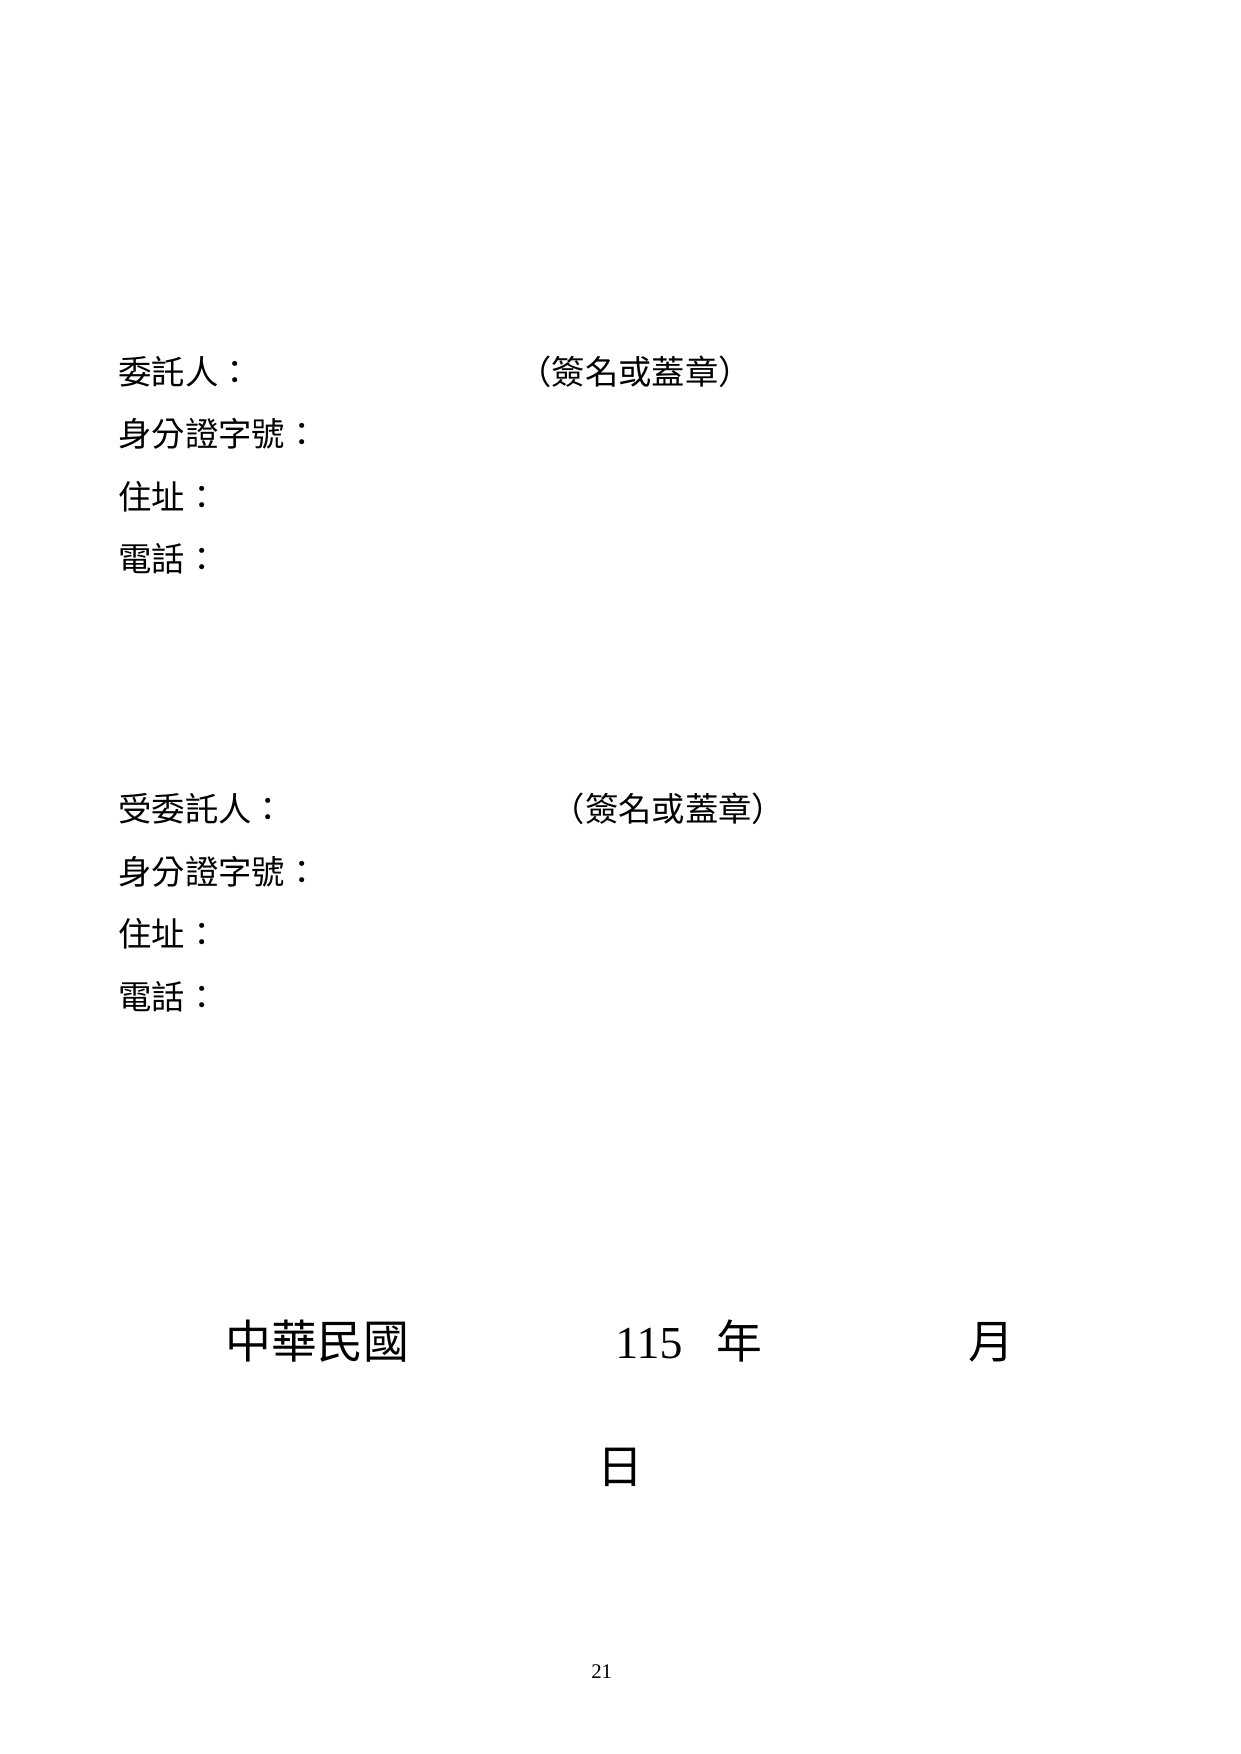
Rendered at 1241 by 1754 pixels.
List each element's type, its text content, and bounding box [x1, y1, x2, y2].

text 身分證字號： [118, 391, 1122, 453]
text 電話： [118, 953, 1122, 1016]
text 身分證字號： [118, 828, 1122, 891]
text 住址： [118, 891, 1122, 953]
text 受委託人： （簽名或蓋章） [118, 766, 1122, 828]
text 住址： [118, 453, 1122, 516]
text 委託人： （簽名或蓋章） [118, 328, 1122, 391]
text 中華民國 115 年 月 日 [118, 1266, 1122, 1516]
text 電話： [118, 516, 1122, 578]
